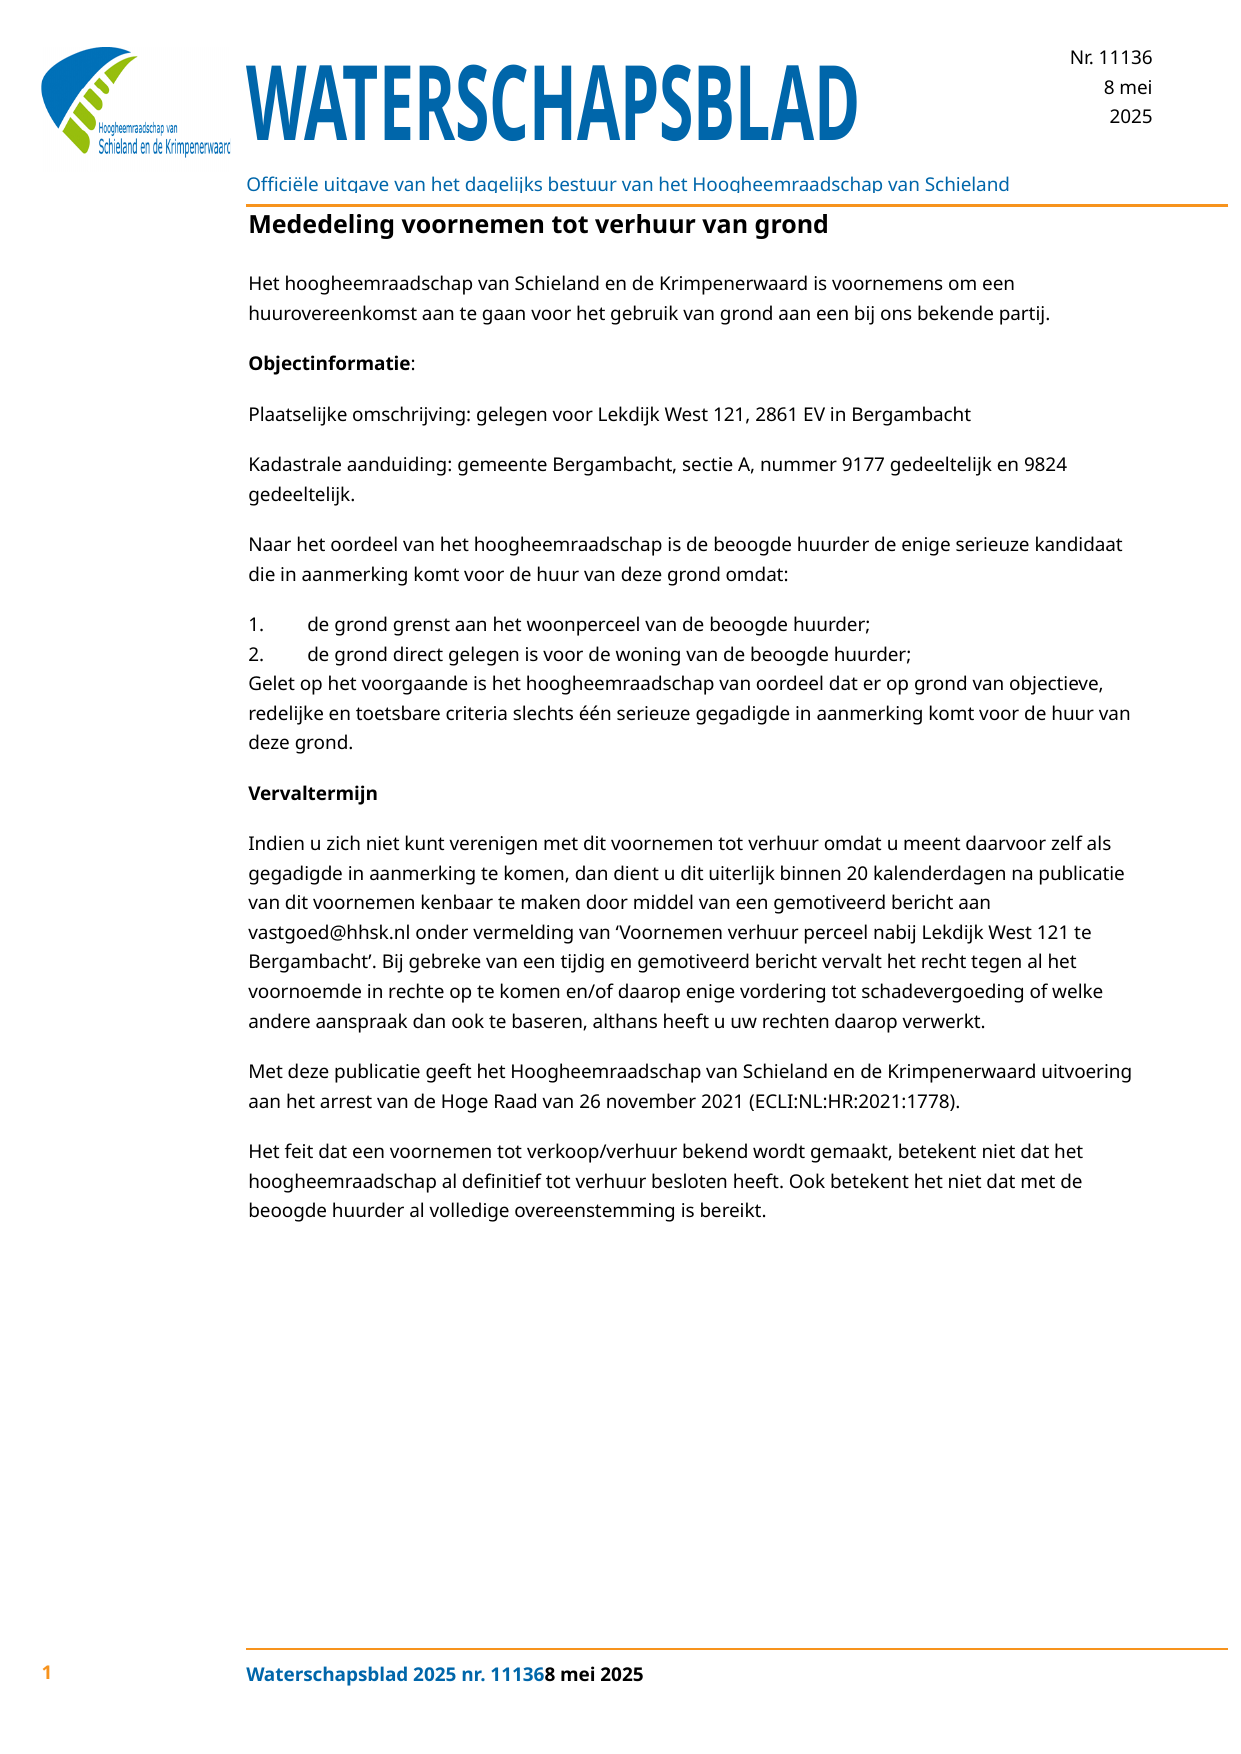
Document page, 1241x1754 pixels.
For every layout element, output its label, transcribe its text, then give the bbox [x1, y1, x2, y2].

picture [41, 47, 231, 172]
text Kadastrale aanduiding: gemeente Bergambacht, sectie A, nummer 9177 gedeeltelijk en 9824 gedeeltelijk. [248, 451, 1152, 506]
text Met deze publicatie geeft het Hoogheemraadschap van Schieland en de Krimpenerwaard uitvoering aan het arrest van de Hoge Raad van 26 november 2021 (ECLI:NL:HR:2021:1778). [248, 1058, 1152, 1113]
text Vervaltermijn [248, 780, 1152, 806]
text Naar het oordeel van het hoogheemraadschap is de beoogde huurder de enige serieuze kandidaat die in aanmerking komt voor de huur van deze grond omdat: [248, 531, 1152, 586]
text Indien u zich niet kunt verenigen met dit voornemen tot verhuur omdat u meent daarvoor zelf als gegadigde in aanmerking te komen, dan dient u dit uiterlijk binnen 20 kalenderdagen na publicatie van dit voornemen kenbaar te maken door middel van een gemotiveerd bericht aan vastgoed@hhsk.nl onder vermelding van ‘Voornemen verhuur perceel nabij Lekdijk West 121 te Bergambacht’. Bij gebreke van een tijdig en gemotiveerd bericht vervalt het recht tegen al het voornoemde in rechte op te komen en/of daarop enige vordering tot schadevergoeding of welke andere aanspraak dan ook te baseren, althans heeft u uw rechten daarop verwerkt. [248, 830, 1152, 1033]
text Mededeling voornemen tot verhuur van grond [248, 207, 1152, 241]
text Objectinformatie: [248, 350, 1152, 376]
text Plaatselijke omschrijving: gelegen voor Lekdijk West 121, 2861 EV in Bergambacht [248, 401, 1152, 426]
list de grond direct gelegen is voor de woning van de beoogde huurder; [248, 641, 1152, 666]
text Het feit dat een voornemen tot verkoop/verhuur bekend wordt gemaakt, betekent niet dat het hoogheemraadschap al definitief tot verhuur besloten heeft. Ook betekent het niet dat met de beoogde huurder al volledige overeenstemming is bereikt. [248, 1138, 1152, 1223]
text Het hoogheemraadschap van Schieland en de Krimpenerwaard is voornemens om een huurovereenkomst aan te gaan voor het gebruik van grond aan een bij ons bekende partij. [248, 270, 1152, 326]
text Gelet op het voorgaande is het hoogheemraadschap van oordeel dat er op grond van objectieve, redelijke en toetsbare criteria slechts één serieuze gegadigde in aanmerking komt voor de huur van deze grond. [248, 670, 1152, 755]
list de grond grenst aan het woonperceel van de beoogde huurder; [248, 611, 1152, 637]
